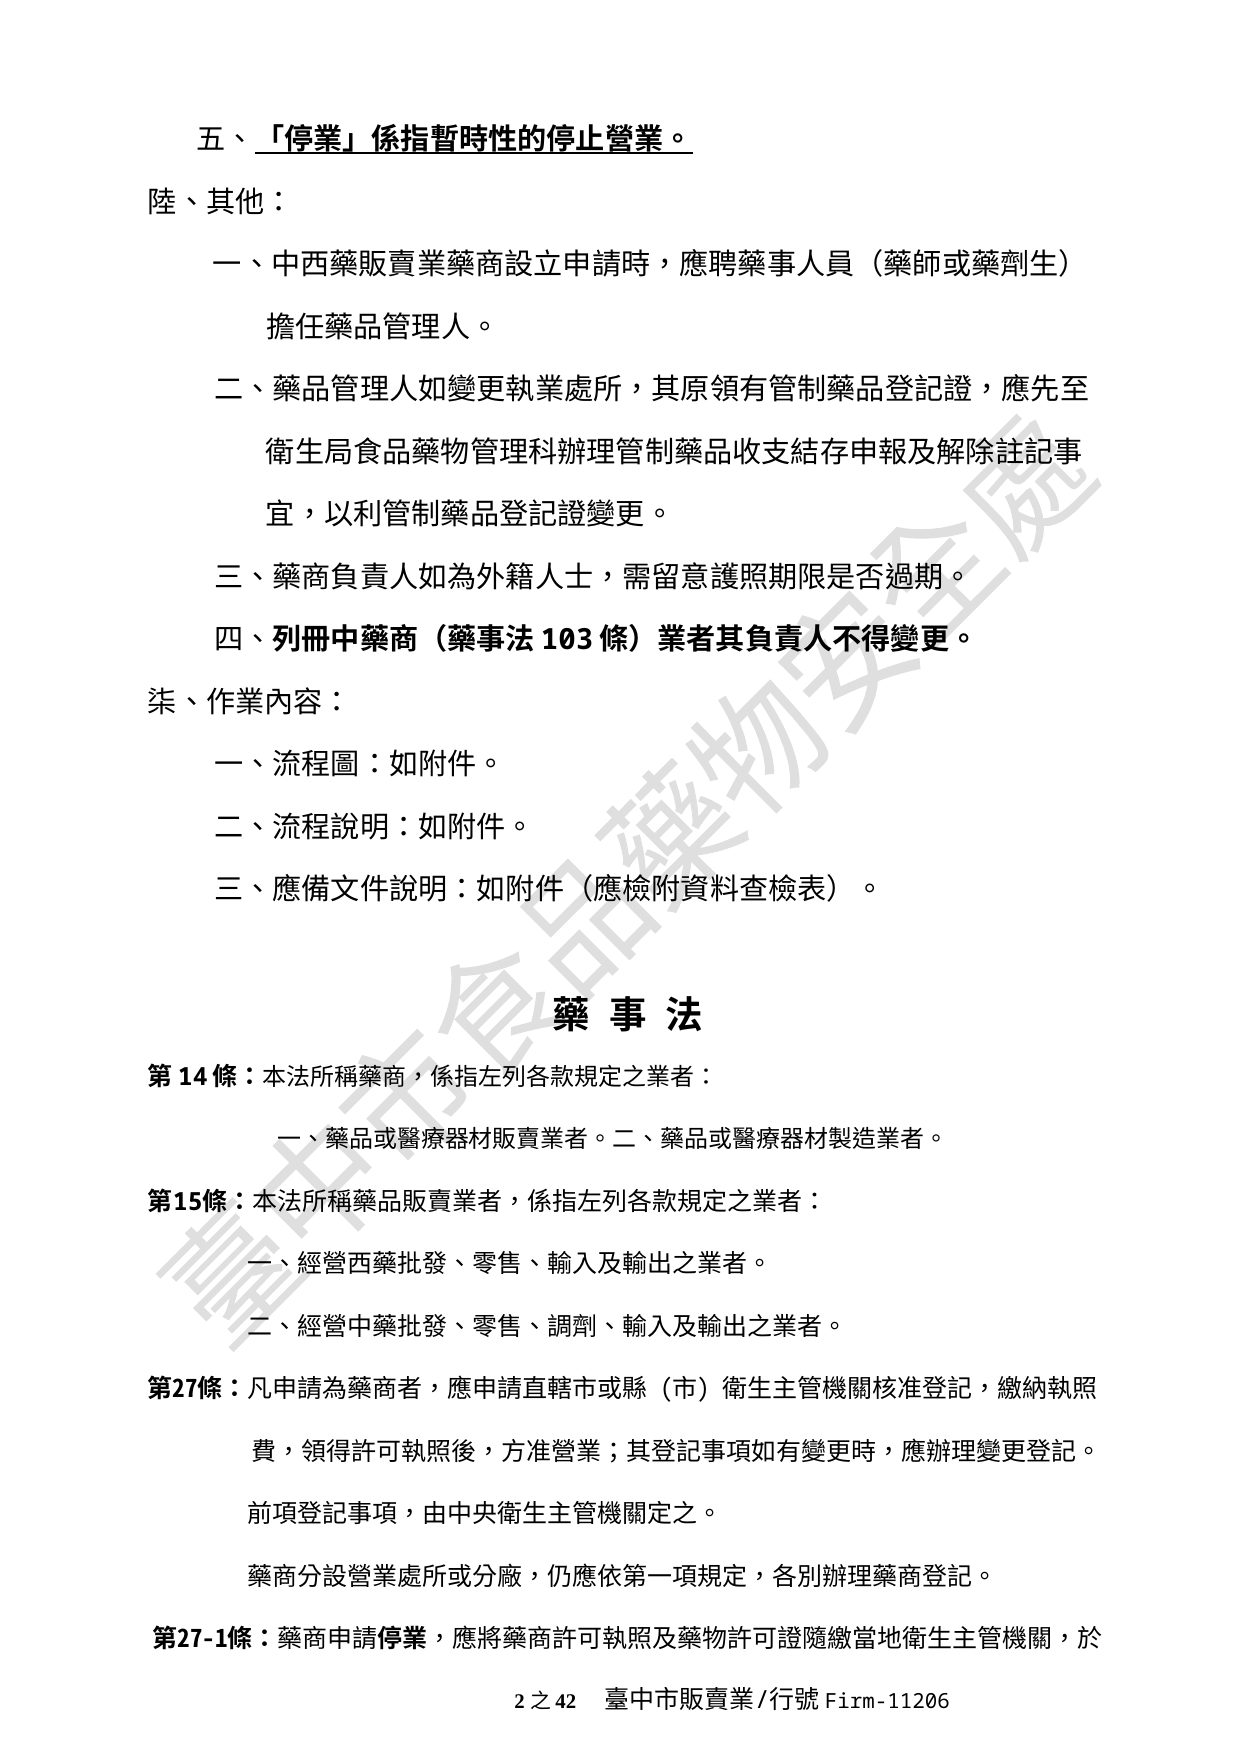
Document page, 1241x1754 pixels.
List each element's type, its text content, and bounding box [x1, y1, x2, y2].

text 一、藥品或醫療器材販賣業者。二、藥品或醫療器材製造業者。 [309, 1140, 348, 1158]
text 四、列冊中藥商（藥事法103條）業者其負責人不得變更。 [179, 595, 843, 658]
text 二、經營中藥批發、零售、調劑、輸入及輸出之業者。 [266, 1283, 291, 1304]
text 藥 事 法 [449, 1021, 466, 1033]
text 第27條：凡申請為藥商者，應申請直轄市或縣 (市) 衛生主管機關核准登記，繳納執照費，領得許可執照後，方准營業；其登記事項如有變更時，應辦理變更登記。 [148, 1345, 1107, 1470]
text 藥 事 法 [500, 970, 584, 1033]
text [866, 658, 1107, 720]
text 第27-1條：藥商申請停業，應將藥商許可執照及藥物許可證隨繳當地衛生主管機關，於 [152, 1595, 1107, 1658]
text 藥 事 法 [525, 970, 1107, 1033]
text [837, 658, 867, 685]
text 三、應備文件說明：如附件（應檢附資料查檢表）。 [179, 845, 639, 908]
text 第15條：本法所稱藥品販賣業者，係指左列各款規定之業者： [148, 1158, 288, 1220]
text 一、藥品或醫療器材販賣業者。二、藥品或醫療器材製造業者。 [148, 1095, 404, 1158]
text 二、經營中藥批發、零售、調劑、輸入及輸出之業者。 [148, 1283, 262, 1345]
text 四、列冊中藥商（藥事法103條）業者其負責人不得變更。 [820, 595, 1107, 658]
text 二、流程說明：如附件。 [179, 783, 1107, 845]
text 三、藥商負責人如為外籍人士，需留意護照期限是否過期。 [898, 579, 939, 595]
text 藥 事 法 [467, 983, 508, 1024]
text 第15條：本法所稱藥品販賣業者，係指左列各款規定之業者： [304, 1158, 352, 1186]
text 第14條：本法所稱藥商，係指左列各款規定之業者： [408, 1071, 453, 1095]
text 五、「停業」係指暫時性的停止營業。 [179, 95, 1107, 158]
text 藥 事 法 [460, 975, 479, 994]
text 三、藥商負責人如為外籍人士，需留意護照期限是否過期。 [179, 533, 892, 595]
text 三、應備文件說明：如附件（應檢附資料查檢表）。 [582, 886, 615, 908]
text 一、經營西藥批發、零售、輸入及輸出之業者。 [148, 1220, 1107, 1283]
text 藥 事 法 [148, 970, 451, 1033]
text 前項登記事項，由中央衛生主管機關定之。 [148, 1470, 1107, 1533]
text 一、藥品或醫療器材販賣業者。二、藥品或醫療器材製造業者。 [381, 1095, 1107, 1158]
text 藥 事 法 [571, 970, 595, 982]
text 三、藥商負責人如為外籍人士，需留意護照期限是否過期。 [900, 537, 949, 574]
text 第15條：本法所稱藥品販賣業者，係指左列各款規定之業者： [339, 1158, 1107, 1220]
text 藥 事 法 [455, 970, 502, 1017]
text 第14條：本法所稱藥商，係指左列各款規定之業者： [395, 1033, 1107, 1095]
text 柒、作業內容： [148, 658, 866, 720]
text 三、應備文件說明：如附件（應檢附資料查檢表）。 [534, 873, 584, 908]
text 藥商分設營業處所或分廠，仍應依第一項規定，各別辦理藥商登記。 [148, 1533, 1107, 1595]
text 一、中西藥販賣業藥商設立申請時，應聘藥事人員（藥師或藥劑生）擔任藥品管理人。 [160, 220, 1107, 345]
text 第14條：本法所稱藥商，係指左列各款規定之業者： [148, 1033, 411, 1095]
text 第15條：本法所稱藥品販賣業者，係指左列各款規定之業者： [310, 1202, 345, 1220]
text 三、應備文件說明：如附件（應檢附資料查檢表）。 [680, 845, 1107, 908]
text 三、應備文件說明：如附件（應檢附資料查檢表）。 [629, 845, 682, 908]
text 一、流程圖：如附件。 [179, 720, 790, 783]
text 三、藥商負責人如為外籍人士，需留意護照期限是否過期。 [937, 533, 1107, 595]
text 藥 事 法 [479, 994, 520, 1033]
text 二、藥品管理人如變更執業處所，其原領有管制藥品登記證，應先至衛生局食品藥物管理科辦理管制藥品收支結存申報及解除註記事宜，以利管制藥品登記證變更。 [179, 345, 1107, 533]
text 二、經營中藥批發、零售、調劑、輸入及輸出之業者。 [242, 1283, 1107, 1345]
text 陸、其他： [148, 158, 1107, 220]
text [781, 720, 1107, 783]
text 第15條：本法所稱藥品販賣業者，係指左列各款規定之業者： [273, 1171, 316, 1218]
